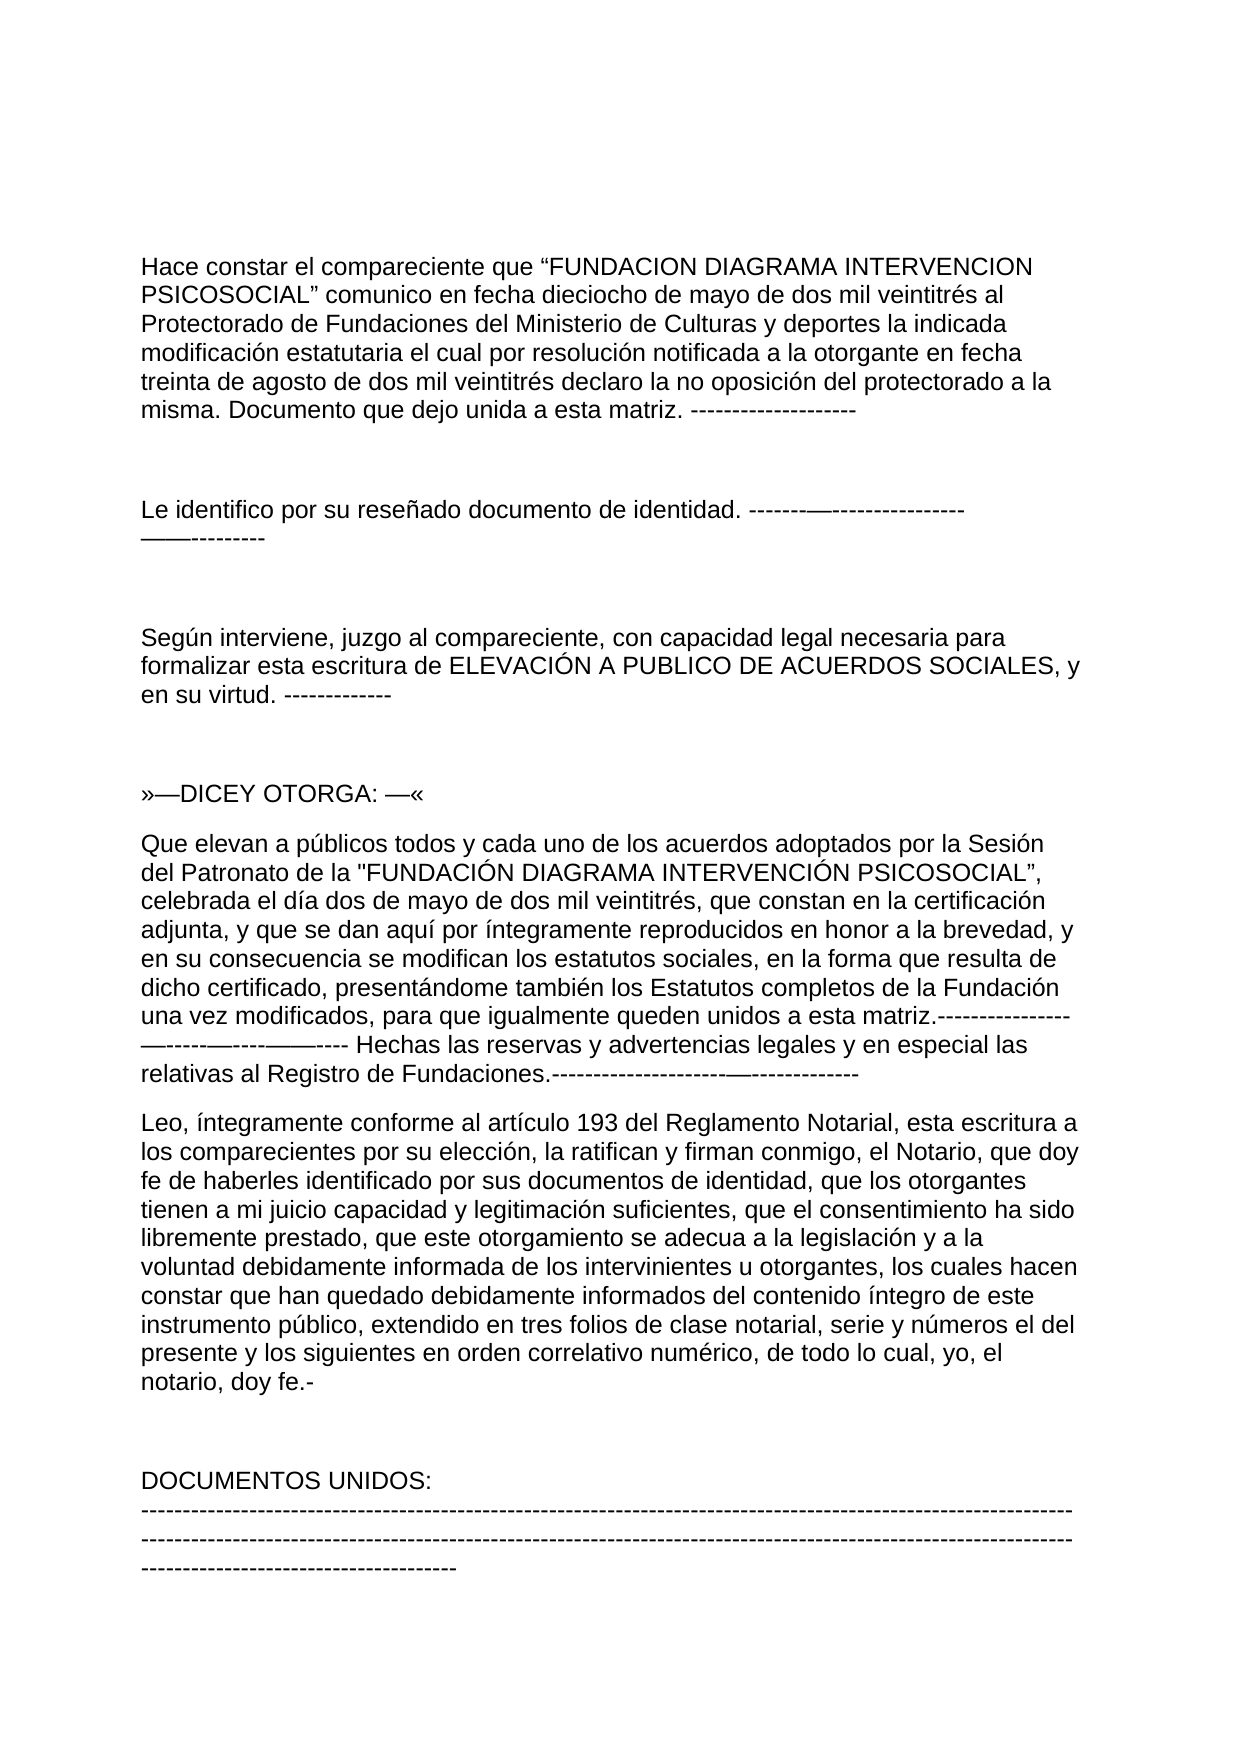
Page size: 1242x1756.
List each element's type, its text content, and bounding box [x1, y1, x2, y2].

text DOCUMENTOS UNIDOS: ---------------------------------------------------------------------------------------------------------------------------------------------------------------------------------------------------------------------------------------------------------------------- [141, 1466, 1081, 1581]
text Según interviene, juzgo al compareciente, con capacidad legal necesaria para formalizar esta escritura de ELEVACIÓN A PUBLICO DE ACUERDOS SOCIALES, y en su virtud. ------------- [141, 622, 1081, 709]
text Hace constar el compareciente que “FUNDACION DIAGRAMA INTERVENCION PSICOSOCIAL” comunico en fecha dieciocho de mayo de dos mil veintitrés al Protectorado de Fundaciones del Ministerio de Culturas y deportes la indicada modificación estatutaria el cual por resolución notificada a la otorgante en fecha treinta de agosto de dos mil veintitrés declaro la no oposición del protectorado a la misma. Documento que dejo unida a esta matriz. -------------------- [141, 252, 1081, 424]
text Que elevan a públicos todos y cada uno de los acuerdos adoptados por la Sesión del Patronato de la "FUNDACIÓN DIAGRAMA INTERVENCIÓN PSICOSOCIAL”, celebrada el día dos de mayo de dos mil veintitrés, que constan en la certificación adjunta, y que se dan aquí por íntegramente reproducidos en honor a la brevedad, y en su consecuencia se modifican los estatutos sociales, en la forma que resulta de dicho certificado, presentándome también los Estatutos completos de la Fundación una vez modificados, para que igualmente queden unidos a esta matriz.----------------—-----—----——---- Hechas las reservas y advertencias legales y en especial las relativas al Registro de Fundaciones.---------------------—------------- [141, 829, 1081, 1087]
text »—DICEY OTORGA: —« [141, 779, 1081, 808]
text Leo, íntegramente conforme al artículo 193 del Reglamento Notarial, esta escritura a los comparecientes por su elección, la ratifican y firman conmigo, el Notario, que doy fe de haberles identificado por sus documentos de identidad, que los otorgantes tienen a mi juicio capacidad y legitimación suficientes, que el consentimiento ha sido libremente prestado, que este otorgamiento se adecua a la legislación y a la voluntad debidamente informada de los intervinientes u otorgantes, los cuales hacen constar que han quedado debidamente informados del contenido íntegro de este instrumento público, extendido en tres folios de clase notarial, serie y números el del presente y los siguientes en orden correlativo numérico, de todo lo cual, yo, el notario, doy fe.- [141, 1108, 1081, 1396]
text Le identifico por su reseñado documento de identidad. -------—----------------——--------- [141, 494, 1081, 552]
